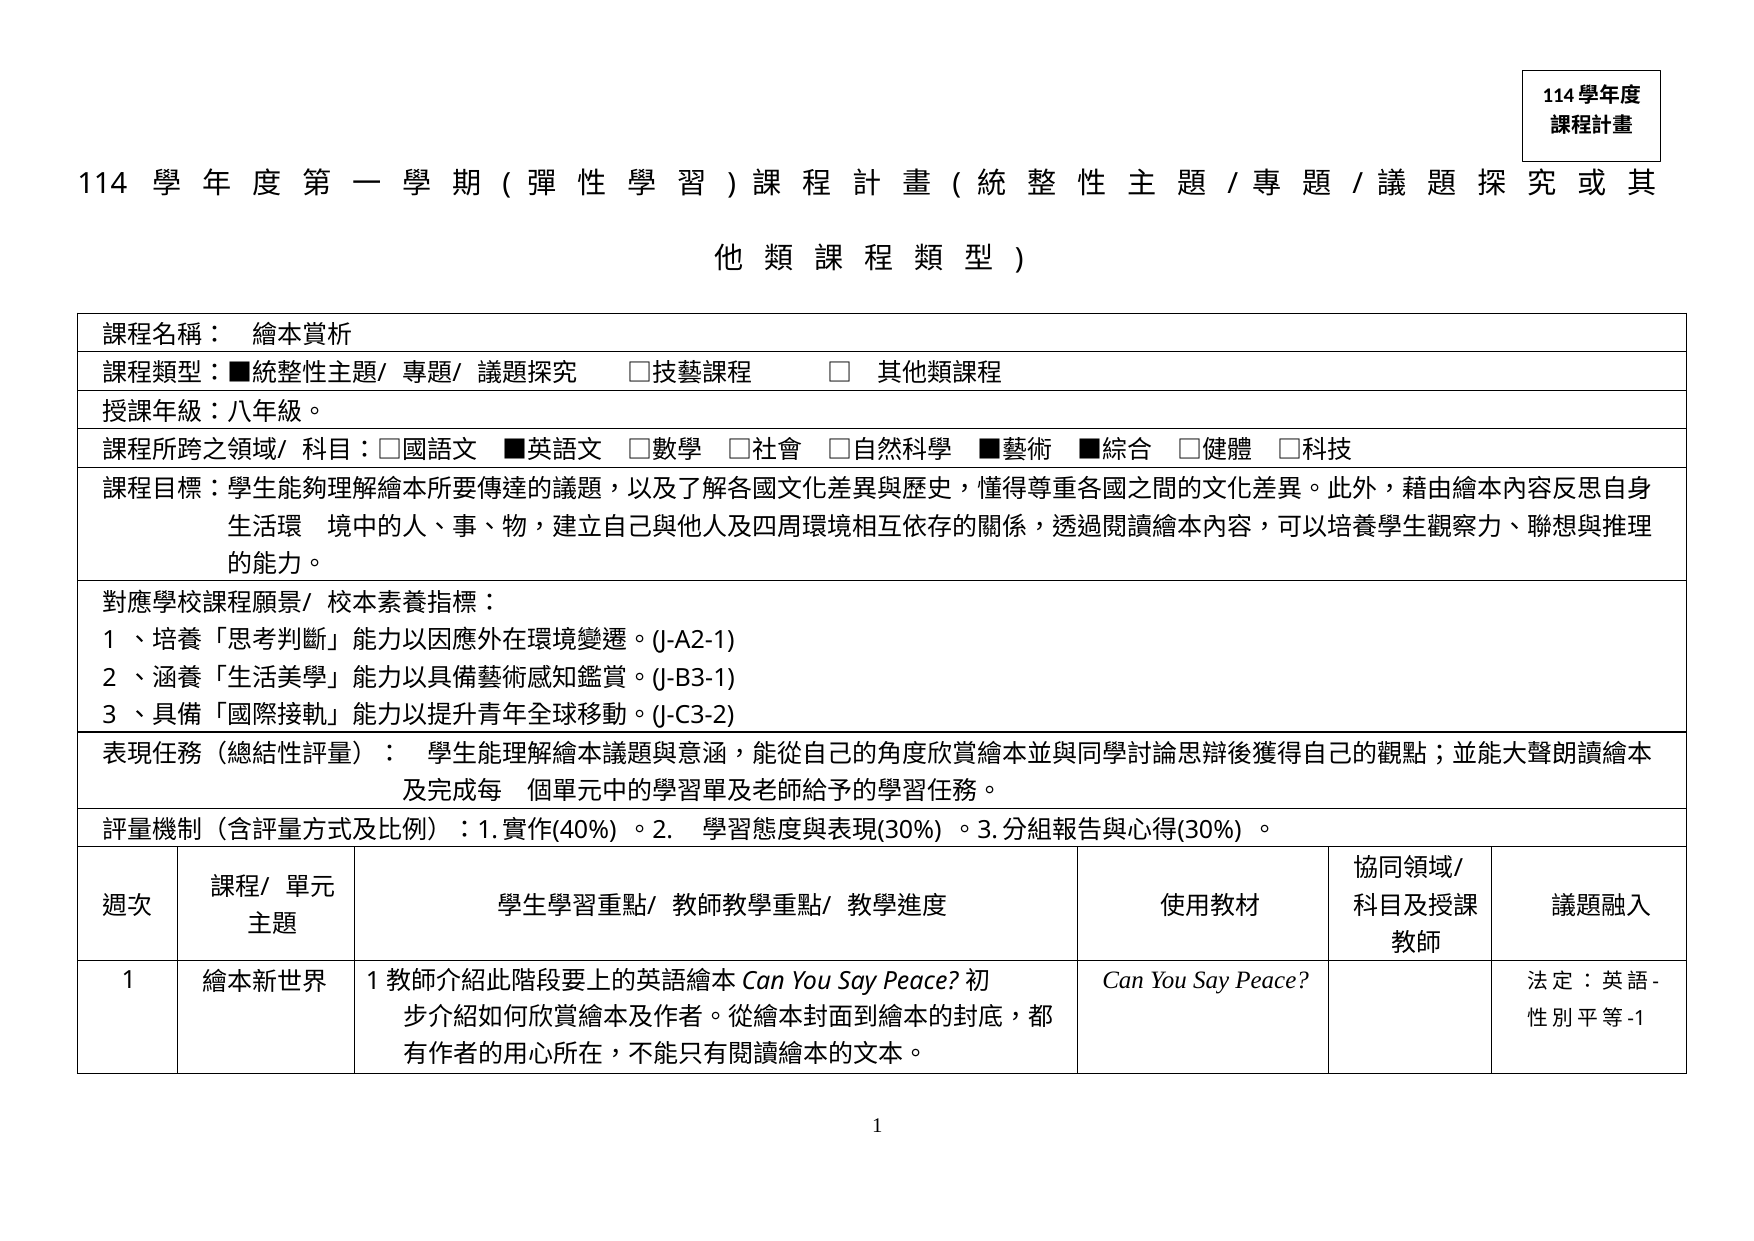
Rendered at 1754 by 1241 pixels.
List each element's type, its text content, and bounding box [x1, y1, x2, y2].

table_cell 課程類型：■統整性主題/專題/議題探究 □技藝課程 □ 其他類課程 [78, 352, 1686, 390]
table_cell 授課年級：八年級。 [78, 391, 1686, 428]
table_cell [1329, 961, 1491, 1073]
table_cell 課程所跨之領域/科目：□國語文 ■英語文 □數學 □社會 □自然科學 ■藝術 ■綜合 □健體 □科技 [78, 429, 1686, 467]
table_cell 週次 [78, 847, 177, 959]
table_cell 議題融入 [1492, 847, 1686, 959]
text 114學年度第一學期(彈性學習)課程計畫(統整性主題/專題/議題探究或其他類課程類型) [77, 144, 1677, 294]
table_header 課程名稱： 繪本賞析 [78, 314, 1686, 351]
text 114學年度 [1537, 78, 1646, 108]
text 課程計畫 [1537, 108, 1646, 138]
table_cell 學生學習重點/教師教學重點/教學進度 [355, 847, 1077, 959]
table_cell 課程目標：學生能夠理解繪本所要傳達的議題，以及了解各國文化差異與歷史，懂得尊重各國之間的文化差異。此外，藉由繪本內容反思自身生活環 境中的人、事、物，建立自己與他人及四周環境相互依存的關係，透過閱讀繪本內容，可以培養學生觀察力、聯想與推理的能力。 [78, 468, 1686, 580]
table_cell Can You Say Peace? [1078, 961, 1328, 1073]
table_cell 教師介紹此階段要上的英語繪本Can You Say Peace? 初 步介紹如何欣賞繪本及作者。從繪本封面到繪本的封底，都 有作者的用心所在，不能只有閱讀繪本的文本。 介紹繪本的作者，及其其它作品，並可帶學生深入瞭解此位 作家為什麼會寫與繪畫此部作品。藉由繪本的PPT帶領學生 如何賞析繪本，並了解圖與文之間的關係，他們是如何的相輔相成來成就一本好的繪本。 [355, 961, 1077, 1073]
table_cell 課程/單元主題 [178, 847, 354, 959]
table_cell 表現任務（總結性評量）： 學生能理解繪本議題與意涵，能從自己的角度欣賞繪本並與同學討論思辯後獲得自己的觀點；並能大聲朗讀繪本及完成每 個單元中的學習單及老師給予的學習任務。 [78, 733, 1686, 807]
table_cell 對應學校課程願景/校本素養指標： 1、培養「思考判斷」能力以因應外在環境變遷。(J-A2-1) 2、涵養「生活美學」能力以具備藝術感知鑑賞。(J-B3-1) 3、具備「國際接軌」能力以提升青年全球移動。(J-C3-2) [78, 581, 1686, 731]
table_cell 評量機制（含評量方式及比例）：1.實作(40%)。2. 學習態度與表現(30%)。3.分組報告與心得(30%)。 [78, 809, 1686, 846]
table_cell 協同領域/科目及授課教師 [1329, 847, 1491, 959]
table_cell 使用教材 [1078, 847, 1328, 959]
table_cell 1 [78, 961, 177, 1073]
table_cell 法定：英語-性別平等-1 [1492, 961, 1686, 1073]
table_cell 繪本新世界 [178, 961, 354, 1073]
